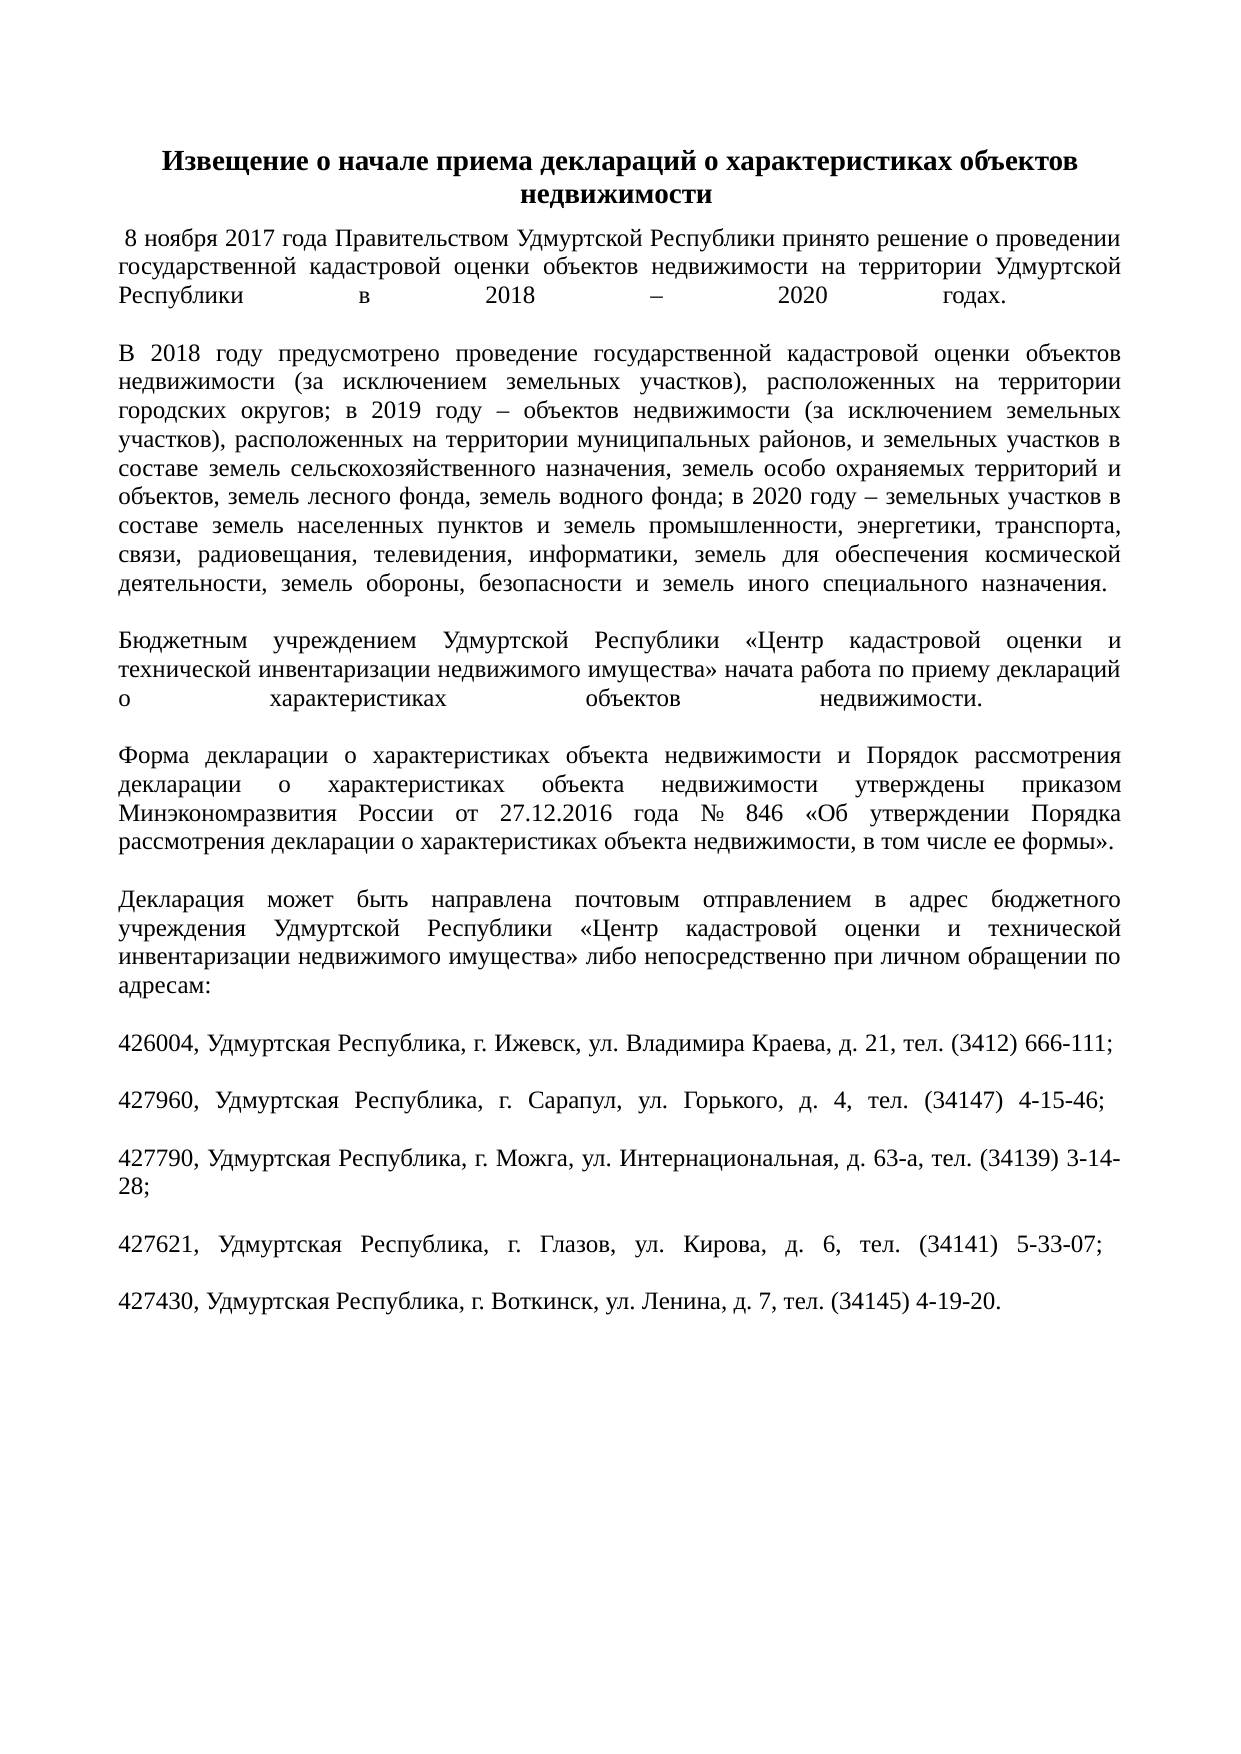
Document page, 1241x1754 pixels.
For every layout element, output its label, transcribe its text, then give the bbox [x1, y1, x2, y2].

text 8 ноября 2017 года Правительством Удмуртской Республики принято решение о проведении государственной кадастровой оценки объектов недвижимости на территории Удмуртской Республики в 2018 – 2020 годах. В 2018 году предусмотрено проведение государственной кадастровой оценки объектов недвижимости (за исключением земельных участков), расположенных на территории городских округов; в 2019 году – объектов недвижимости (за исключением земельных участков), расположенных на территории муниципальных районов, и земельных участков в составе земель сельскохозяйственного назначения, земель особо охраняемых территорий и объектов, земель лесного фонда, земель водного фонда; в 2020 году – земельных участков в составе земель населенных пунктов и земель промышленности, энергетики, транспорта, связи, радиовещания, телевидения, информатики, земель для обеспечения космической деятельности, земель обороны, безопасности и земель иного специального назначения. Бюджетным учреждением Удмуртской Республики «Центр кадастровой оценки и технической инвентаризации недвижимого имущества» начата работа по приему деклараций о характеристиках объектов недвижимости. Форма декларации о характеристиках объекта недвижимости и Порядок рассмотрения декларации о характеристиках объекта недвижимости утверждены приказом Минэкономразвития России от 27.12.2016 года № 846 «Об утверждении Порядка рассмотрения декларации о характеристиках объекта недвижимости, в том числе ее формы». Декларация может быть направлена почтовым отправлением в адрес бюджетного учреждения Удмуртской Республики «Центр кадастровой оценки и технической инвентаризации недвижимого имущества» либо непосредственно при личном обращении по адресам: 426004, Удмуртская Республика, г. Ижевск, ул. Владимира Краева, д. 21, тел. (3412) 666-111; 427960, Удмуртская Республика, г. Сарапул, ул. Горького, д. 4, тел. (34147) 4-15-46; 427790, Удмуртская Республика, г. Можга, ул. Интернациональная, д. 63-а, тел. (34139) 3-14-28; 427621, Удмуртская Республика, г. Глазов, ул. Кирова, д. 6, тел. (34141) 5-33-07; 427430, Удмуртская Республика, г. Воткинск, ул. Ленина, д. 7, тел. (34145) 4-19-20. [118, 223, 1122, 1315]
subtitle Извещение о начале приема деклараций о характеристиках объектов недвижимости [118, 143, 1122, 210]
